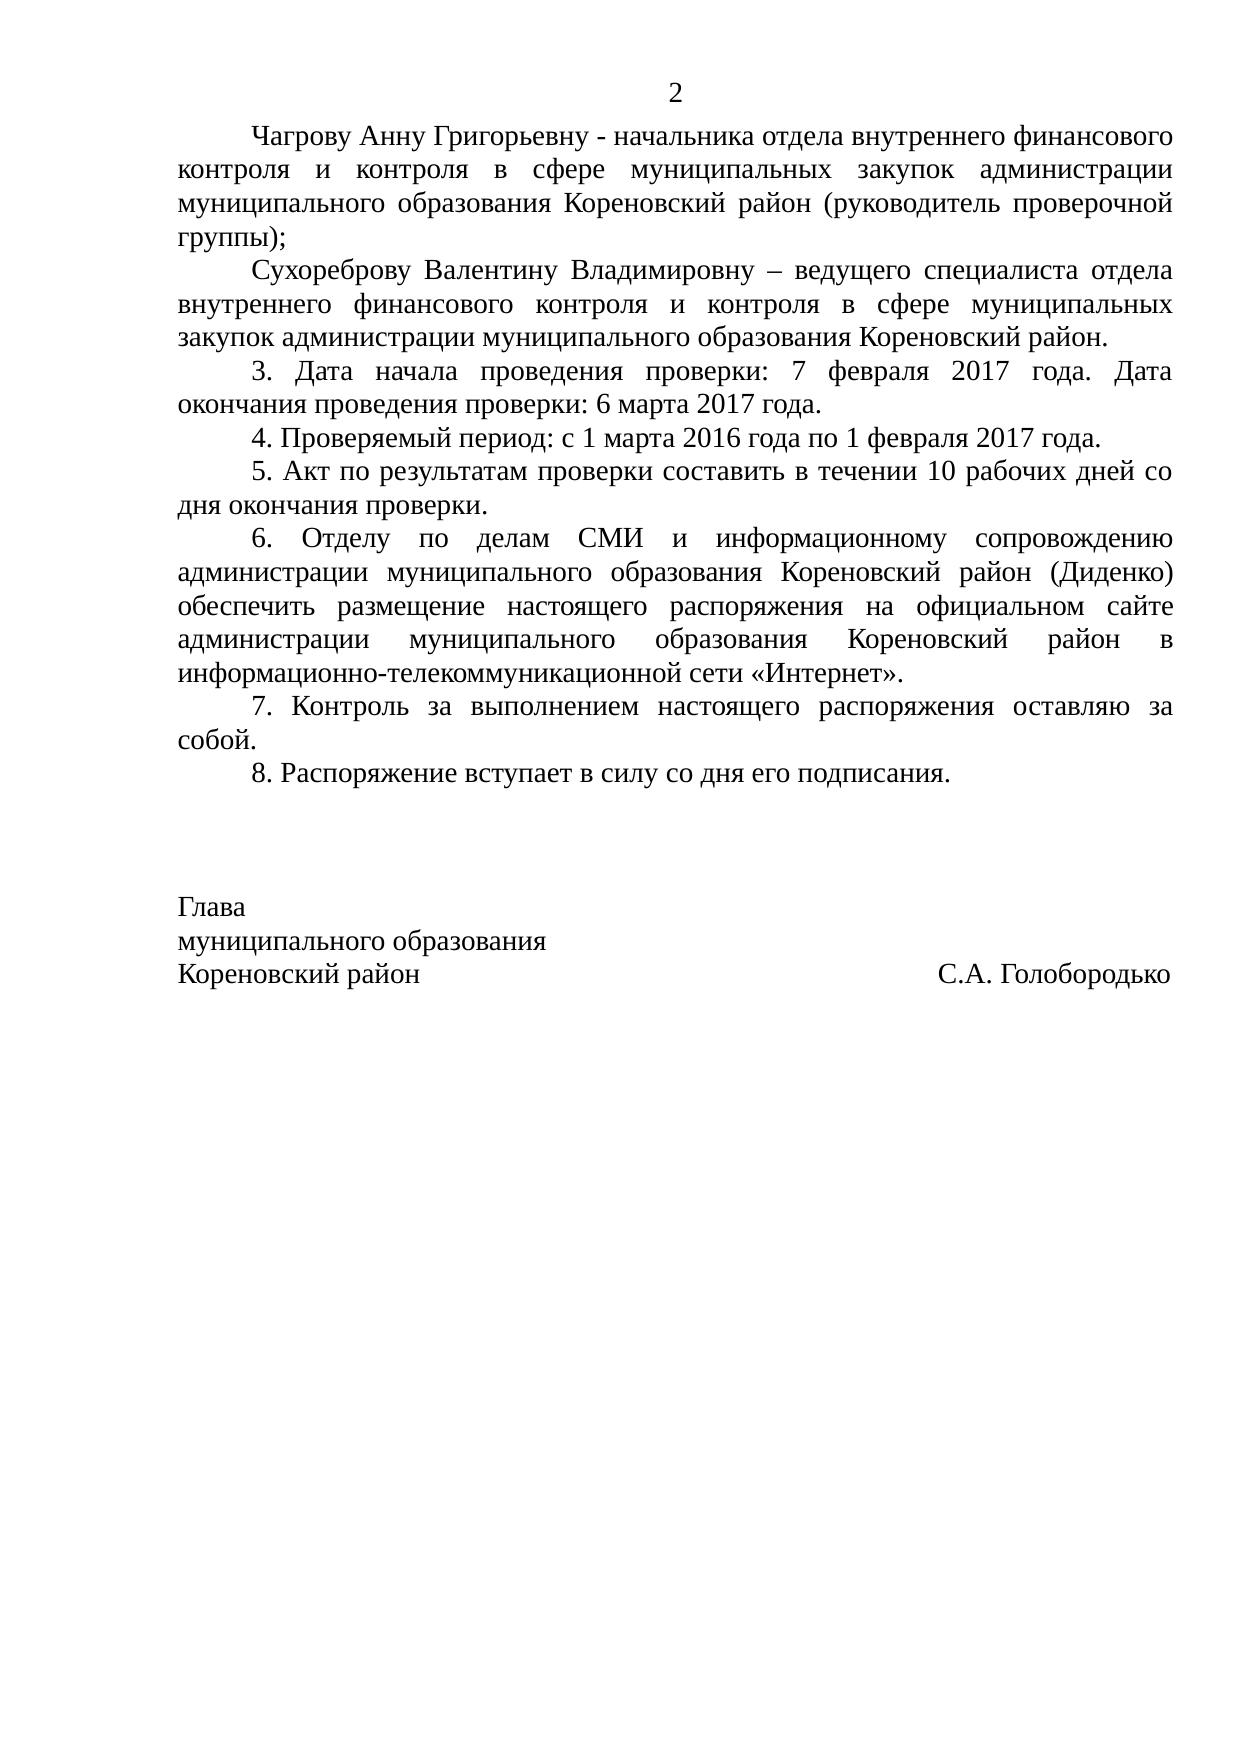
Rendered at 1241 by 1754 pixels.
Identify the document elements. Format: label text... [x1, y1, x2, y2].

text Чагрову Анну Григорьевну - начальника отдела внутреннего финансового контроля и контроля в сфере муниципальных закупок администрации муниципального образования Кореновский район (руководитель проверочной группы); [177, 118, 1174, 252]
text 8. Распоряжение вступает в силу со дня его подписания. [177, 755, 1174, 789]
text 3. Дата начала проведения проверки: 7 февраля 2017 года. Дата окончания проведения проверки: 6 марта 2017 года. [177, 353, 1174, 420]
text муниципального образования [177, 923, 1174, 957]
text Глава [177, 889, 1174, 923]
text Кореновский район С.А. Голобородько [177, 957, 1174, 990]
text 4. Проверяемый период: с 1 марта 2016 года по 1 февраля 2017 года. [177, 420, 1174, 453]
text Сухореброву Валентину Владимировну – ведущего специалиста отдела внутреннего финансового контроля и контроля в сфере муниципальных закупок администрации муниципального образования Кореновский район. [177, 252, 1174, 353]
text 7. Контроль за выполнением настоящего распоряжения оставляю за собой. [177, 688, 1174, 755]
text 5. Акт по результатам проверки составить в течении 10 рабочих дней со дня окончания проверки. [177, 453, 1174, 521]
text 6. Отделу по делам СМИ и информационному сопровождению администрации муниципального образования Кореновский район (Диденко) обеспечить размещение настоящего распоряжения на официальном сайте администрации муниципального образования Кореновский район в информационно-телекоммуникационной сети «Интернет». [177, 521, 1174, 688]
